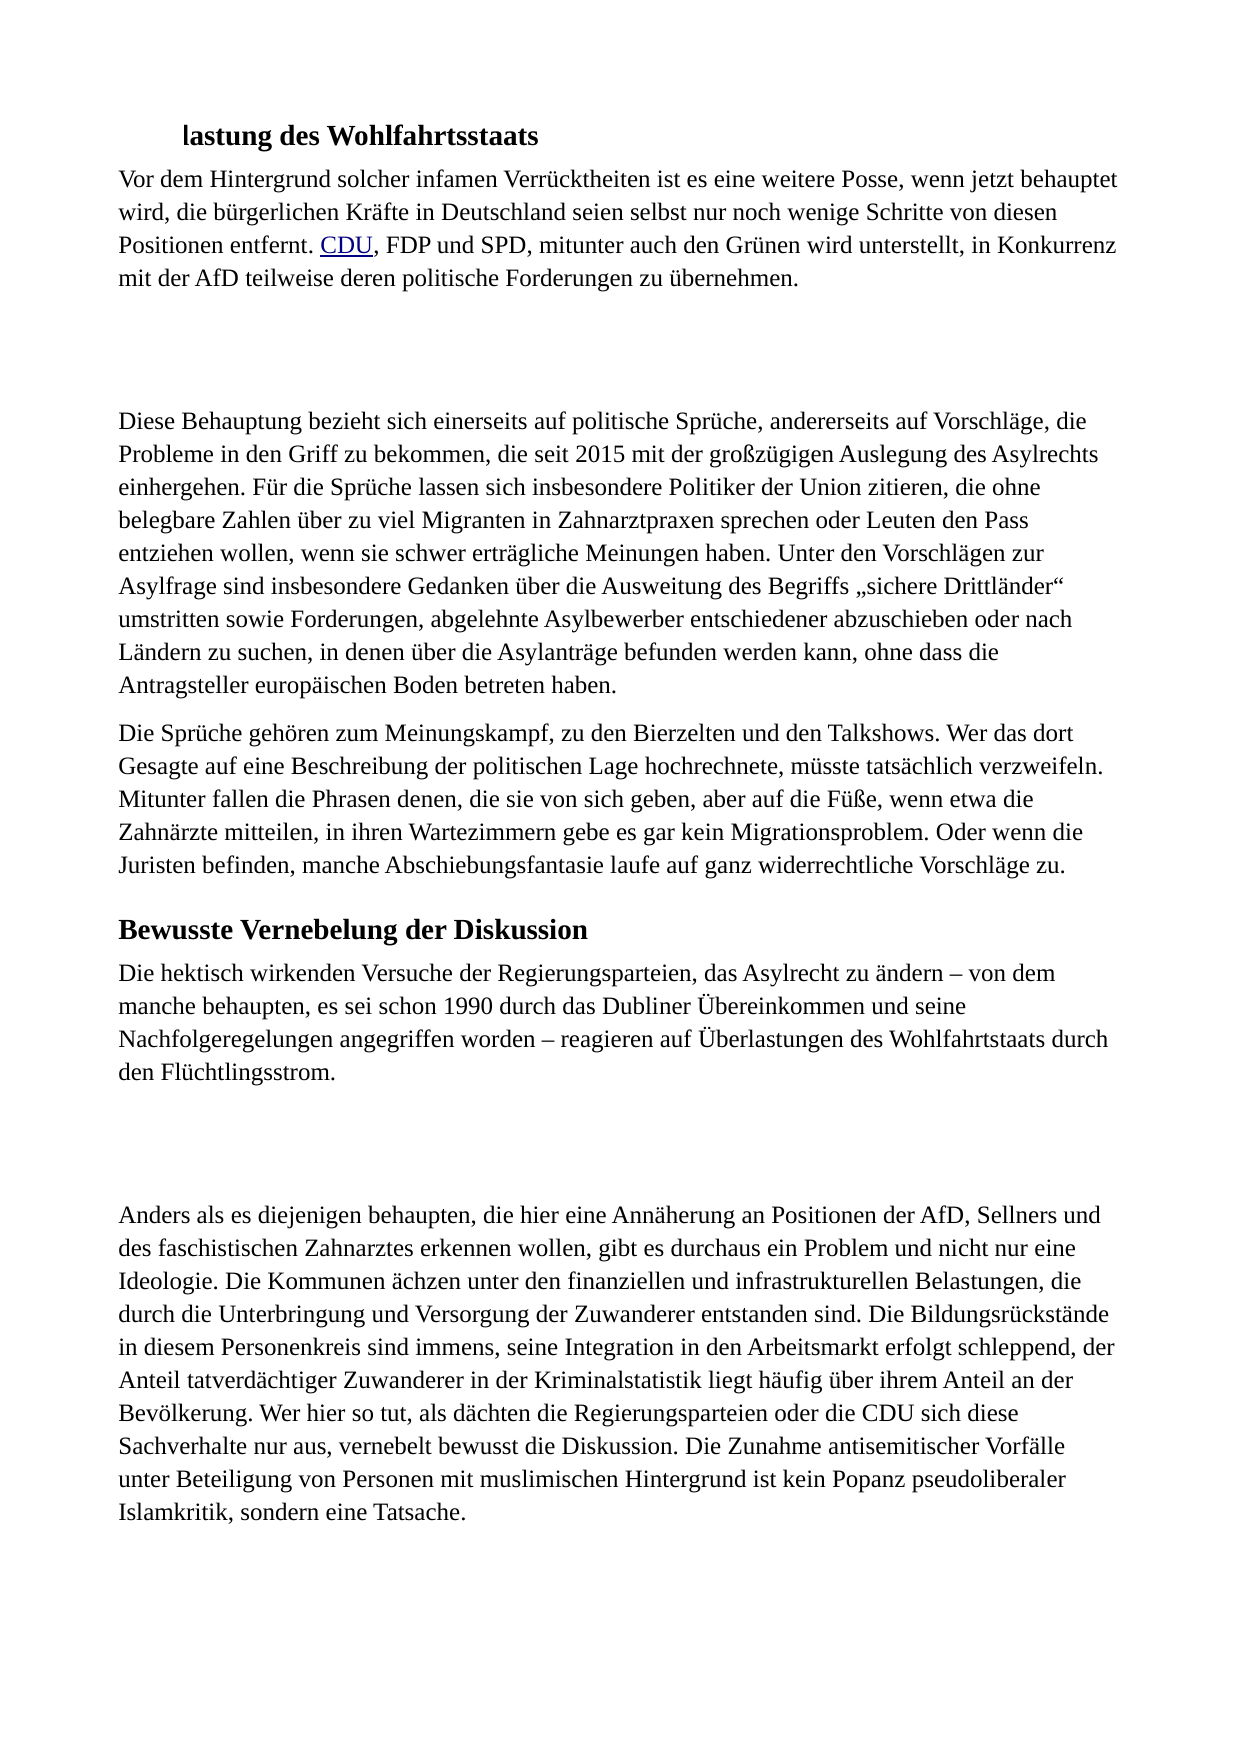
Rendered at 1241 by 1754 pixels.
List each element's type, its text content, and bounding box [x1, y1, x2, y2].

subtitle Überlastung des Wohlfahrtsstaats [118, 118, 1122, 152]
text Diese Behauptung bezieht sich einerseits auf politische Sprüche, andererseits auf Vorschläge, die Probleme in den Griff zu bekommen, die seit 2015 mit der großzügigen Auslegung des Asylrechts einhergehen. Für die Sprüche lassen sich insbesondere Politiker der Union zitieren, die ohne belegbare Zahlen über zu viel Migranten in Zahnarztpraxen sprechen oder Leuten den Pass entziehen wollen, wenn sie schwer erträgliche Meinungen haben. Unter den Vorschlägen zur Asylfrage sind insbesondere Gedanken über die Ausweitung des Begriffs „sichere Drittländer“ umstritten sowie Forderungen, abgelehnte Asylbewerber entschiedener abzuschieben oder nach Ländern zu suchen, in denen über die Asylanträge befunden werden kann, ohne dass die Antragsteller europäischen Boden betreten haben. [118, 406, 1122, 699]
text Die hektisch wirkenden Versuche der Regierungsparteien, das Asylrecht zu ändern – von dem manche behaupten, es sei schon 1990 durch das Dubliner Übereinkommen und seine Nachfolgeregelungen angegriffen worden – reagieren auf Überlastungen des Wohlfahrtstaats durch den Flüchtlingsstrom. [118, 958, 1122, 1086]
subtitle Bewusste Vernebelung der Diskussion [118, 912, 1122, 946]
text Vor dem Hintergrund solcher infamen Verrücktheiten ist es eine weitere Posse, wenn jetzt behauptet wird, die bürgerlichen Kräfte in Deutschland seien selbst nur noch wenige Schritte von diesen Positionen entfernt. CDU, FDP und SPD, mitunter auch den Grünen wird unterstellt, in Konkurrenz mit der AfD teilweise deren politische Forderungen zu übernehmen. [118, 164, 1122, 292]
text Die Sprüche gehören zum Meinungskampf, zu den Bierzelten und den Talkshows. Wer das dort Gesagte auf eine Beschreibung der politischen Lage hochrechnete, müsste tatsächlich verzweifeln. Mitunter fallen die Phrasen denen, die sie von sich geben, aber auf die Füße, wenn etwa die Zahnärzte mitteilen, in ihren Wartezimmern gebe es gar kein Migrationsproblem. Oder wenn die Juristen befinden, manche Abschiebungsfantasie laufe auf ganz widerrechtliche Vorschläge zu. [118, 718, 1122, 879]
text Anders als es diejenigen behaupten, die hier eine Annäherung an Positionen der AfD, Sellners und des faschistischen Zahnarztes erkennen wollen, gibt es durchaus ein Problem und nicht nur eine Ideologie. Die Kommunen ächzen unter den finanziellen und infrastrukturellen Belastungen, die durch die Unterbringung und Versorgung der Zuwanderer entstanden sind. Die Bildungsrückstände in diesem Personenkreis sind immens, seine Integration in den Arbeitsmarkt erfolgt schleppend, der Anteil tatverdächtiger Zuwanderer in der Kriminalstatistik liegt häufig über ihrem Anteil an der Bevölkerung. Wer hier so tut, als dächten die Regierungsparteien oder die CDU sich diese Sachverhalte nur aus, vernebelt bewusst die Diskussion. Die Zunahme antisemitischer Vorfälle unter Beteiligung von Personen mit muslimischen Hintergrund ist kein Popanz pseudoliberaler Islamkritik, sondern eine Tatsache. [118, 1200, 1122, 1526]
